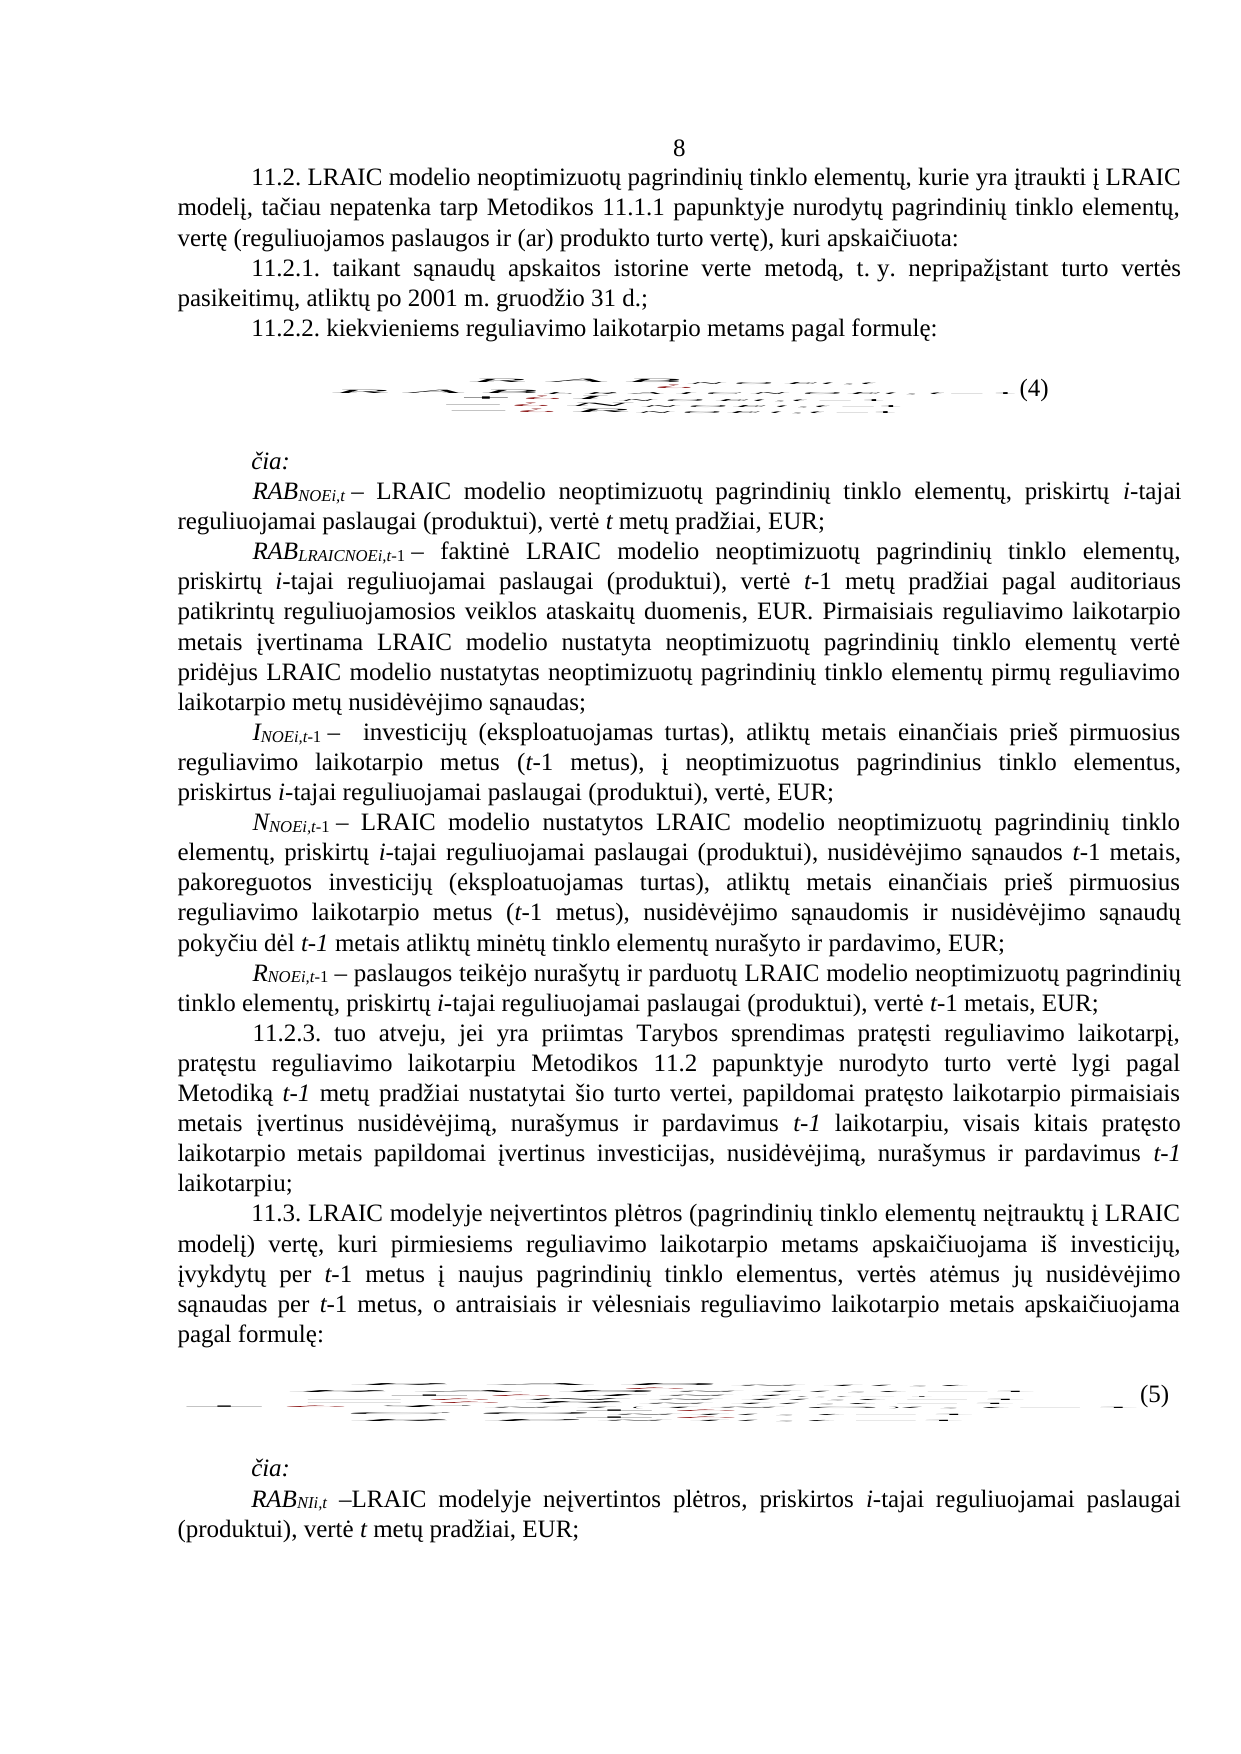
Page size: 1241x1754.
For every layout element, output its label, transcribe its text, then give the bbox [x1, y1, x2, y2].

text RNOEi,t-1 – paslaugos teikėjo nurašytų ir parduotų LRAIC modelio neoptimizuotų pagrindinių tinklo elementų, priskirtų i-tajai reguliuojamai paslaugai (produktui), vertė t-1 metais, EUR; [177, 958, 1181, 1017]
text INOEi,t-1 – investicijų (eksploatuojamas turtas), atliktų metais einančiais prieš pirmuosius reguliavimo laikotarpio metus (t-1 metus), į neoptimizuotus pagrindinius tinklo elementus, priskirtus i-tajai reguliuojamai paslaugai (produktui), vertė, EUR; [177, 717, 1181, 806]
text RABLRAICNOEi,t-1 – faktinė LRAIC modelio neoptimizuotų pagrindinių tinklo elementų, priskirtų i-tajai reguliuojamai paslaugai (produktui), vertė t-1 metų pradžiai pagal auditoriaus patikrintų reguliuojamosios veiklos ataskaitų duomenis, EUR. Pirmaisiais reguliavimo laikotarpio metais įvertinama LRAIC modelio nustatyta neoptimizuotų pagrindinių tinklo elementų vertė pridėjus LRAIC modelio nustatytas neoptimizuotų pagrindinių tinklo elementų pirmų reguliavimo laikotarpio metų nusidėvėjimo sąnaudas; [177, 536, 1181, 716]
text čia: [177, 446, 1181, 475]
text čia: [177, 1453, 1181, 1482]
text 11.2.2. kiekvieniems reguliavimo laikotarpio metams pagal formulę: [177, 313, 1181, 342]
text 11.2.1. taikant sąnaudų apskaitos istorine verte metodą, t. y. nepripažįstant turto vertės pasikeitimų, atliktų po 2001 m. gruodžio 31 d.; [177, 253, 1181, 312]
text (5) [177, 1379, 1181, 1422]
text 11.3. LRAIC modelyje neįvertintos plėtros (pagrindinių tinklo elementų neįtrauktų į LRAIC modelį) vertę, kuri pirmiesiems reguliavimo laikotarpio metams apskaičiuojama iš investicijų, įvykdytų per t-1 metus į naujus pagrindinių tinklo elementus, vertės atėmus jų nusidėvėjimo sąnaudas per t-1 metus, o antraisiais ir vėlesniais reguliavimo laikotarpio metais apskaičiuojama pagal formulę: [177, 1198, 1181, 1348]
text (4) [177, 373, 1181, 414]
text NNOEi,t-1 – LRAIC modelio nustatytos LRAIC modelio neoptimizuotų pagrindinių tinklo elementų, priskirtų i-tajai reguliuojamai paslaugai (produktui), nusidėvėjimo sąnaudos t-1 metais, pakoreguotos investicijų (eksploatuojamas turtas), atliktų metais einančiais prieš pirmuosius reguliavimo laikotarpio metus (t-1 metus), nusidėvėjimo sąnaudomis ir nusidėvėjimo sąnaudų pokyčiu dėl t-1 metais atliktų minėtų tinklo elementų nurašyto ir pardavimo, EUR; [177, 807, 1181, 956]
text RABNIi,t –LRAIC modelyje neįvertintos plėtros, priskirtos i-tajai reguliuojamai paslaugai (produktui), vertė t metų pradžiai, EUR; [177, 1484, 1181, 1542]
text 11.2.3. tuo atveju, jei yra priimtas Tarybos sprendimas pratęsti reguliavimo laikotarpį, pratęstu reguliavimo laikotarpiu Metodikos 11.2 papunktyje nurodyto turto vertė lygi pagal Metodiką t-1 metų pradžiai nustatytai šio turto vertei, papildomai pratęsto laikotarpio pirmaisiais metais įvertinus nusidėvėjimą, nurašymus ir pardavimus t-1 laikotarpiu, visais kitais pratęsto laikotarpio metais papildomai įvertinus investicijas, nusidėvėjimą, nurašymus ir pardavimus t-1 laikotarpiu; [177, 1018, 1181, 1197]
text 11.2. LRAIC modelio neoptimizuotų pagrindinių tinklo elementų, kurie yra įtraukti į LRAIC modelį, tačiau nepatenka tarp Metodikos 11.1.1 papunktyje nurodytų pagrindinių tinklo elementų, vertę (reguliuojamos paslaugos ir (ar) produkto turto vertę), kuri apskaičiuota: [177, 162, 1181, 251]
text RABNOEi,t – LRAIC modelio neoptimizuotų pagrindinių tinklo elementų, priskirtų i-tajai reguliuojamai paslaugai (produktui), vertė t metų pradžiai, EUR; [177, 476, 1181, 535]
